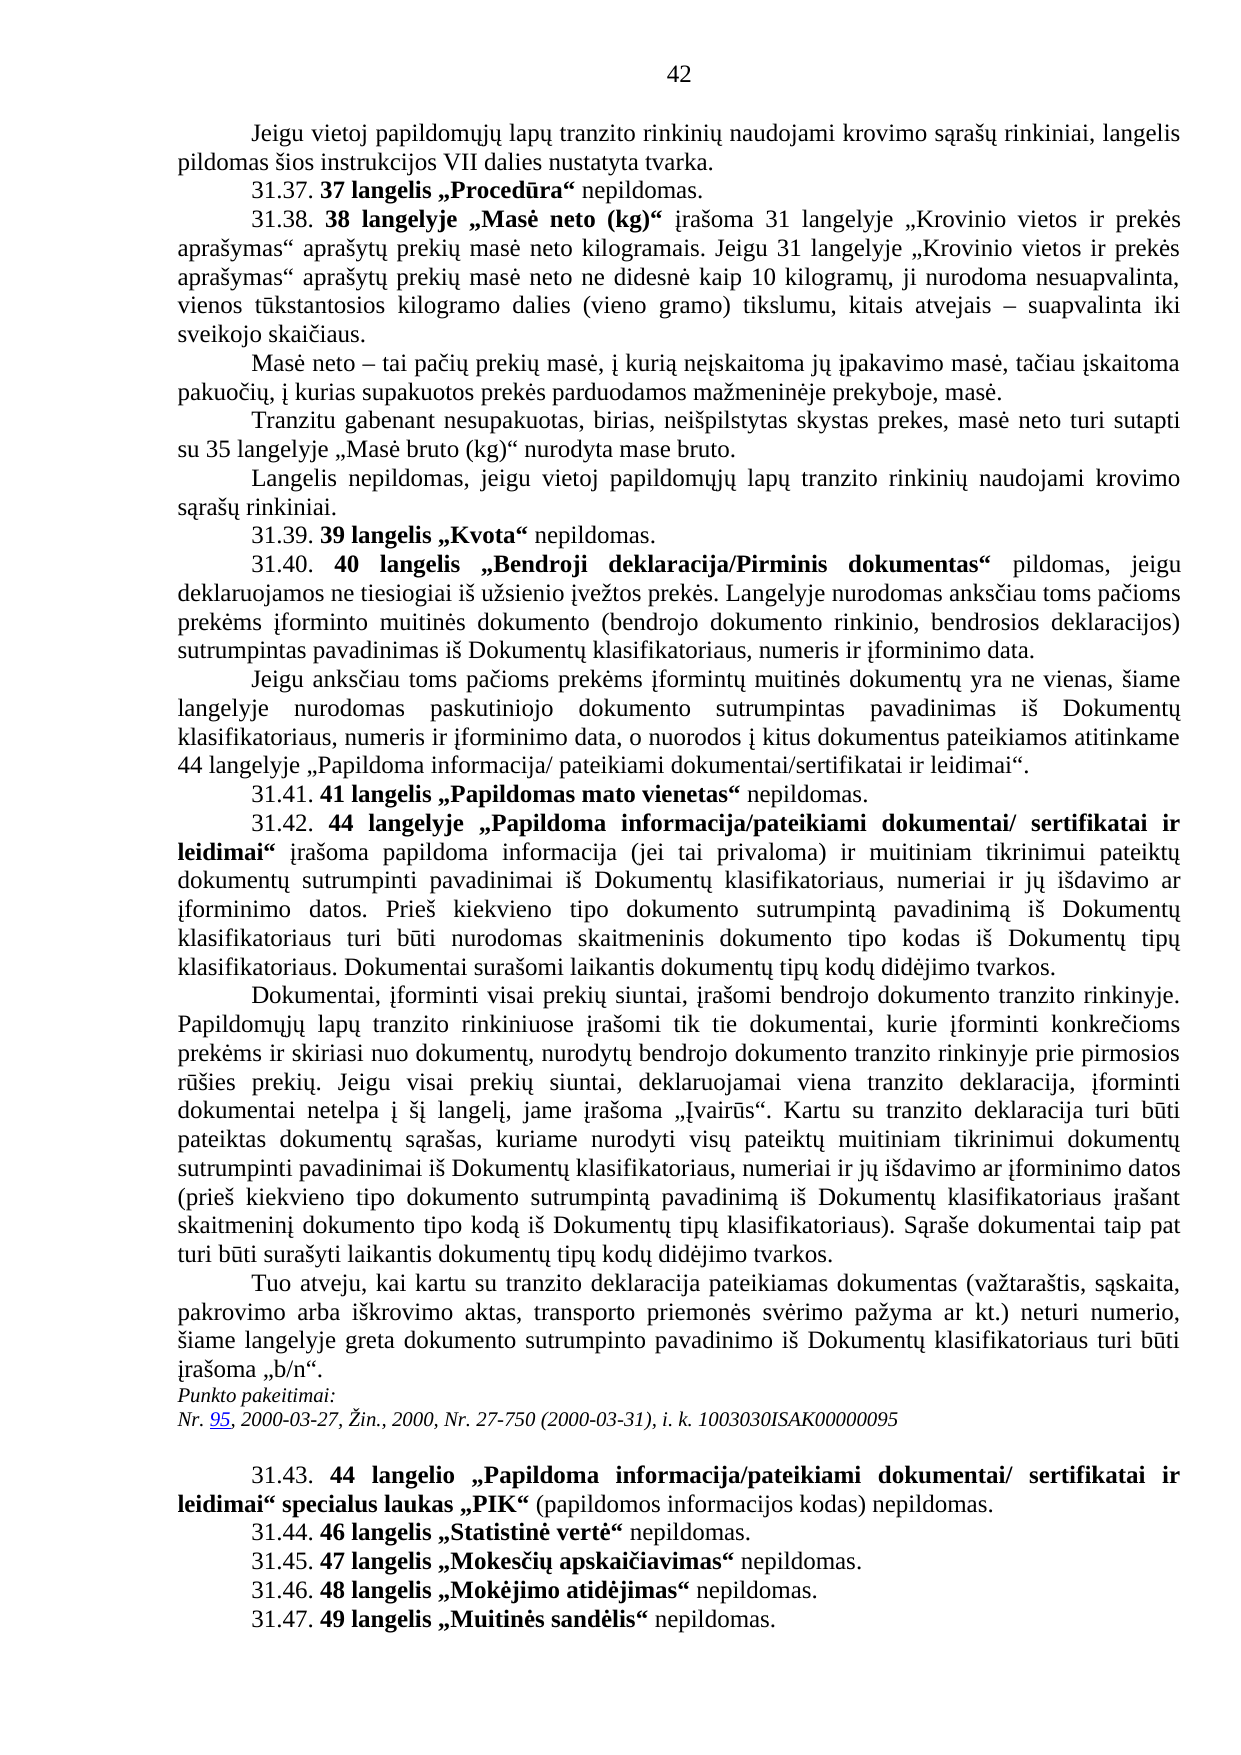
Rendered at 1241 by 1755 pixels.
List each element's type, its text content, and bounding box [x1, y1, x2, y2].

text 31.41. 41 langelis „Papildomas mato vienetas“ nepildomas. [177, 779, 1181, 808]
text Dokumentai, įforminti visai prekių siuntai, įrašomi bendrojo dokumento tranzito rinkinyje. Papildomųjų lapų tranzito rinkiniuose įrašomi tik tie dokumentai, kurie įforminti konkrečioms prekėms ir skiriasi nuo dokumentų, nurodytų bendrojo dokumento tranzito rinkinyje prie pirmosios rūšies prekių. Jeigu visai prekių siuntai, deklaruojamai viena tranzito deklaracija, įforminti dokumentai netelpa į šį langelį, jame įrašoma „Įvairūs“. Kartu su tranzito deklaracija turi būti pateiktas dokumentų sąrašas, kuriame nurodyti visų pateiktų muitiniam tikrinimui dokumentų sutrumpinti pavadinimai iš Dokumentų klasifikatoriaus, numeriai ir jų išdavimo ar įforminimo datos (prieš kiekvieno tipo dokumento sutrumpintą pavadinimą iš Dokumentų klasifikatoriaus įrašant skaitmeninį dokumento tipo kodą iš Dokumentų tipų klasifikatoriaus). Sąraše dokumentai taip pat turi būti surašyti laikantis dokumentų tipų kodų didėjimo tvarkos. [177, 981, 1181, 1268]
text Tranzitu gabenant nesupakuotas, birias, neišpilstytas skystas prekes, masė neto turi sutapti su 35 langelyje „Masė bruto (kg)“ nurodyta mase bruto. [177, 406, 1181, 463]
text 31.40. 40 langelis „Bendroji deklaracija/Pirminis dokumentas“ pildomas, jeigu deklaruojamos ne tiesiogiai iš užsienio įvežtos prekės. Langelyje nurodomas anksčiau toms pačioms prekėms įforminto muitinės dokumento (bendrojo dokumento rinkinio, bendrosios deklaracijos) sutrumpintas pavadinimas iš Dokumentų klasifikatoriaus, numeris ir įforminimo data. [177, 549, 1181, 664]
text 31.43. 44 langelio „Papildoma informacija/pateikiami dokumentai/ sertifikatai ir leidimai“ specialus laukas „PIK“ (papildomos informacijos kodas) nepildomas. [177, 1460, 1181, 1517]
text 31.38. 38 langelyje „Masė neto (kg)“ įrašoma 31 langelyje „Krovinio vietos ir prekės aprašymas“ aprašytų prekių masė neto kilogramais. Jeigu 31 langelyje „Krovinio vietos ir prekės aprašymas“ aprašytų prekių masė neto ne didesnė kaip 10 kilogramų, ji nurodoma nesuapvalinta, vienos tūkstantosios kilogramo dalies (vieno gramo) tikslumu, kitais atvejais – suapvalinta iki sveikojo skaičiaus. [177, 204, 1181, 348]
text Langelis nepildomas, jeigu vietoj papildomųjų lapų tranzito rinkinių naudojami krovimo sąrašų rinkiniai. [177, 463, 1181, 521]
text Jeigu anksčiau toms pačioms prekėms įformintų muitinės dokumentų yra ne vienas, šiame langelyje nurodomas paskutiniojo dokumento sutrumpintas pavadinimas iš Dokumentų klasifikatoriaus, numeris ir įforminimo data, o nuorodos į kitus dokumentus pateikiamos atitinkame 44 langelyje „Papildoma informacija/ pateikiami dokumentai/sertifikatai ir leidimai“. [177, 664, 1181, 779]
text Jeigu vietoj papildomųjų lapų tranzito rinkinių naudojami krovimo sąrašų rinkiniai, langelis pildomas šios instrukcijos VII dalies nustatyta tvarka. [177, 118, 1181, 176]
text Masė neto – tai pačių prekių masė, į kurią neįskaitoma jų įpakavimo masė, tačiau įskaitoma pakuočių, į kurias supakuotos prekės parduodamos mažmeninėje prekyboje, masė. [177, 348, 1181, 406]
text Nr. 95, 2000-03-27, Žin., 2000, Nr. 27-750 (2000-03-31), i. k. 1003030ISAK00000095 [177, 1407, 1181, 1431]
text 31.45. 47 langelis „Mokesčių apskaičiavimas“ nepildomas. [177, 1546, 1181, 1575]
text 31.39. 39 langelis „Kvota“ nepildomas. [177, 521, 1181, 549]
text 31.42. 44 langelyje „Papildoma informacija/pateikiami dokumentai/ sertifikatai ir leidimai“ įrašoma papildoma informacija (jei tai privaloma) ir muitiniam tikrinimui pateiktų dokumentų sutrumpinti pavadinimai iš Dokumentų klasifikatoriaus, numeriai ir jų išdavimo ar įforminimo datos. Prieš kiekvieno tipo dokumento sutrumpintą pavadinimą iš Dokumentų klasifikatoriaus turi būti nurodomas skaitmeninis dokumento tipo kodas iš Dokumentų tipų klasifikatoriaus. Dokumentai surašomi laikantis dokumentų tipų kodų didėjimo tvarkos. [177, 808, 1181, 981]
text Punkto pakeitimai: [177, 1383, 1181, 1407]
text 31.47. 49 langelis „Muitinės sandėlis“ nepildomas. [177, 1604, 1181, 1632]
text 31.37. 37 langelis „Procedūra“ nepildomas. [177, 176, 1181, 204]
text 31.44. 46 langelis „Statistinė vertė“ nepildomas. [177, 1517, 1181, 1546]
text Tuo atveju, kai kartu su tranzito deklaracija pateikiamas dokumentas (važtaraštis, sąskaita, pakrovimo arba iškrovimo aktas, transporto priemonės svėrimo pažyma ar kt.) neturi numerio, šiame langelyje greta dokumento sutrumpinto pavadinimo iš Dokumentų klasifikatoriaus turi būti įrašoma „b/n“. [177, 1268, 1181, 1383]
text 31.46. 48 langelis „Mokėjimo atidėjimas“ nepildomas. [177, 1575, 1181, 1604]
